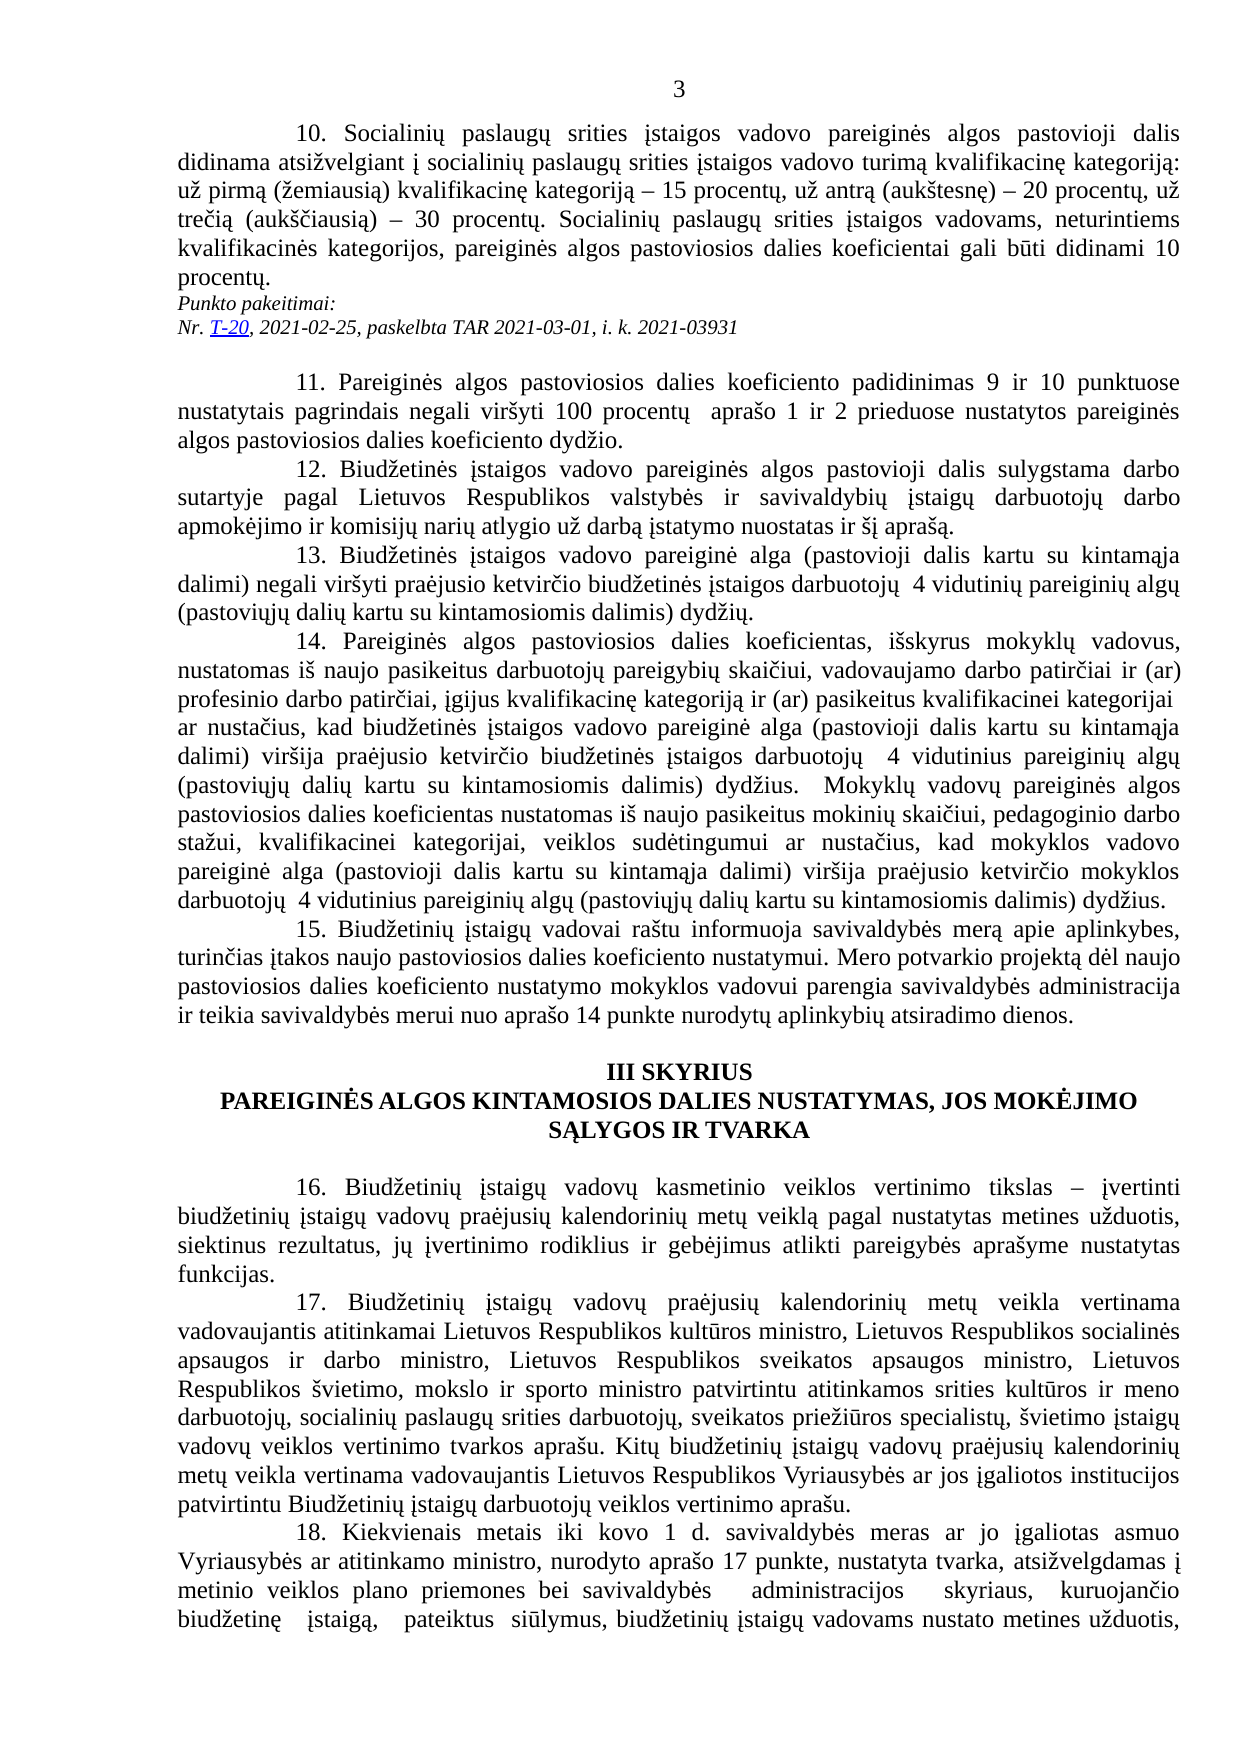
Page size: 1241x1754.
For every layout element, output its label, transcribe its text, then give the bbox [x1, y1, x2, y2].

text 11. Pareiginės algos pastoviosios dalies koeficiento padidinimas 9 ir 10 punktuose nustatytais pagrindais negali viršyti 100 procentų aprašo 1 ir 2 prieduose nustatytos pareiginės algos pastoviosios dalies koeficiento dydžio. [177, 367, 1181, 454]
text Punkto pakeitimai: [177, 291, 1181, 315]
text 18. Kiekvienais metais iki kovo 1 d. savivaldybės meras ar jo įgaliotas asmuo Vyriausybės ar atitinkamo ministro, nurodyto aprašo 17 punkte, nustatyta tvarka, atsižvelgdamas į metinio veiklos plano priemones bei savivaldybės administracijos skyriaus, kuruojančio biudžetinę įstaigą, pateiktus siūlymus, biudžetinių įstaigų vadovams nustato metines užduotis, [177, 1517, 1181, 1632]
text PAREIGINĖS ALGOS KINTAMOSIOS DALIES NUSTATYMAS, JOS MOKĖJIMO SĄLYGOS IR TVARKA [177, 1086, 1181, 1144]
text 12. Biudžetinės įstaigos vadovo pareiginės algos pastovioji dalis sulygstama darbo sutartyje pagal Lietuvos Respublikos valstybės ir savivaldybių įstaigų darbuotojų darbo apmokėjimo ir komisijų narių atlygio už darbą įstatymo nuostatas ir šį aprašą. [177, 454, 1181, 540]
text III SKYRIUS [177, 1057, 1181, 1086]
text 13. Biudžetinės įstaigos vadovo pareiginė alga (pastovioji dalis kartu su kintamąja dalimi) negali viršyti praėjusio ketvirčio biudžetinės įstaigos darbuotojų 4 vidutinių pareiginių algų (pastoviųjų dalių kartu su kintamosiomis dalimis) dydžių. [177, 540, 1181, 626]
text Nr. T-20, 2021-02-25, paskelbta TAR 2021-03-01, i. k. 2021-03931 [177, 315, 1181, 339]
text 10. Socialinių paslaugų srities įstaigos vadovo pareiginės algos pastovioji dalis didinama atsižvelgiant į socialinių paslaugų srities įstaigos vadovo turimą kvalifikacinę kategoriją: už pirmą (žemiausią) kvalifikacinę kategoriją – 15 procentų, už antrą (aukštesnę) – 20 procentų, už trečią (aukščiausią) – 30 procentų. Socialinių paslaugų srities įstaigos vadovams, neturintiems kvalifikacinės kategorijos, pareiginės algos pastoviosios dalies koeficientai gali būti didinami 10 procentų. [177, 118, 1181, 291]
text 17. Biudžetinių įstaigų vadovų praėjusių kalendorinių metų veikla vertinama vadovaujantis atitinkamai Lietuvos Respublikos kultūros ministro, Lietuvos Respublikos socialinės apsaugos ir darbo ministro, Lietuvos Respublikos sveikatos apsaugos ministro, Lietuvos Respublikos švietimo, mokslo ir sporto ministro patvirtintu atitinkamos srities kultūros ir meno darbuotojų, socialinių paslaugų srities darbuotojų, sveikatos priežiūros specialistų, švietimo įstaigų vadovų veiklos vertinimo tvarkos aprašu. Kitų biudžetinių įstaigų vadovų praėjusių kalendorinių metų veikla vertinama vadovaujantis Lietuvos Respublikos Vyriausybės ar jos įgaliotos institucijos patvirtintu Biudžetinių įstaigų darbuotojų veiklos vertinimo aprašu. [177, 1287, 1181, 1517]
text 16. Biudžetinių įstaigų vadovų kasmetinio veiklos vertinimo tikslas – įvertinti biudžetinių įstaigų vadovų praėjusių kalendorinių metų veiklą pagal nustatytas metines užduotis, siektinus rezultatus, jų įvertinimo rodiklius ir gebėjimus atlikti pareigybės aprašyme nustatytas funkcijas. [177, 1172, 1181, 1287]
text 14. Pareiginės algos pastoviosios dalies koeficientas, išskyrus mokyklų vadovus, nustatomas iš naujo pasikeitus darbuotojų pareigybių skaičiui, vadovaujamo darbo patirčiai ir (ar) profesinio darbo patirčiai, įgijus kvalifikacinę kategoriją ir (ar) pasikeitus kvalifikacinei kategorijai ar nustačius, kad biudžetinės įstaigos vadovo pareiginė alga (pastovioji dalis kartu su kintamąja dalimi) viršija praėjusio ketvirčio biudžetinės įstaigos darbuotojų 4 vidutinius pareiginių algų (pastoviųjų dalių kartu su kintamosiomis dalimis) dydžius. Mokyklų vadovų pareiginės algos pastoviosios dalies koeficientas nustatomas iš naujo pasikeitus mokinių skaičiui, pedagoginio darbo stažui, kvalifikacinei kategorijai, veiklos sudėtingumui ar nustačius, kad mokyklos vadovo pareiginė alga (pastovioji dalis kartu su kintamąja dalimi) viršija praėjusio ketvirčio mokyklos darbuotojų 4 vidutinius pareiginių algų (pastoviųjų dalių kartu su kintamosiomis dalimis) dydžius. [177, 626, 1181, 914]
text 15. Biudžetinių įstaigų vadovai raštu informuoja savivaldybės merą apie aplinkybes, turinčias įtakos naujo pastoviosios dalies koeficiento nustatymui. Mero potvarkio projektą dėl naujo pastoviosios dalies koeficiento nustatymo mokyklos vadovui parengia savivaldybės administracija ir teikia savivaldybės merui nuo aprašo 14 punkte nurodytų aplinkybių atsiradimo dienos. [177, 914, 1181, 1029]
